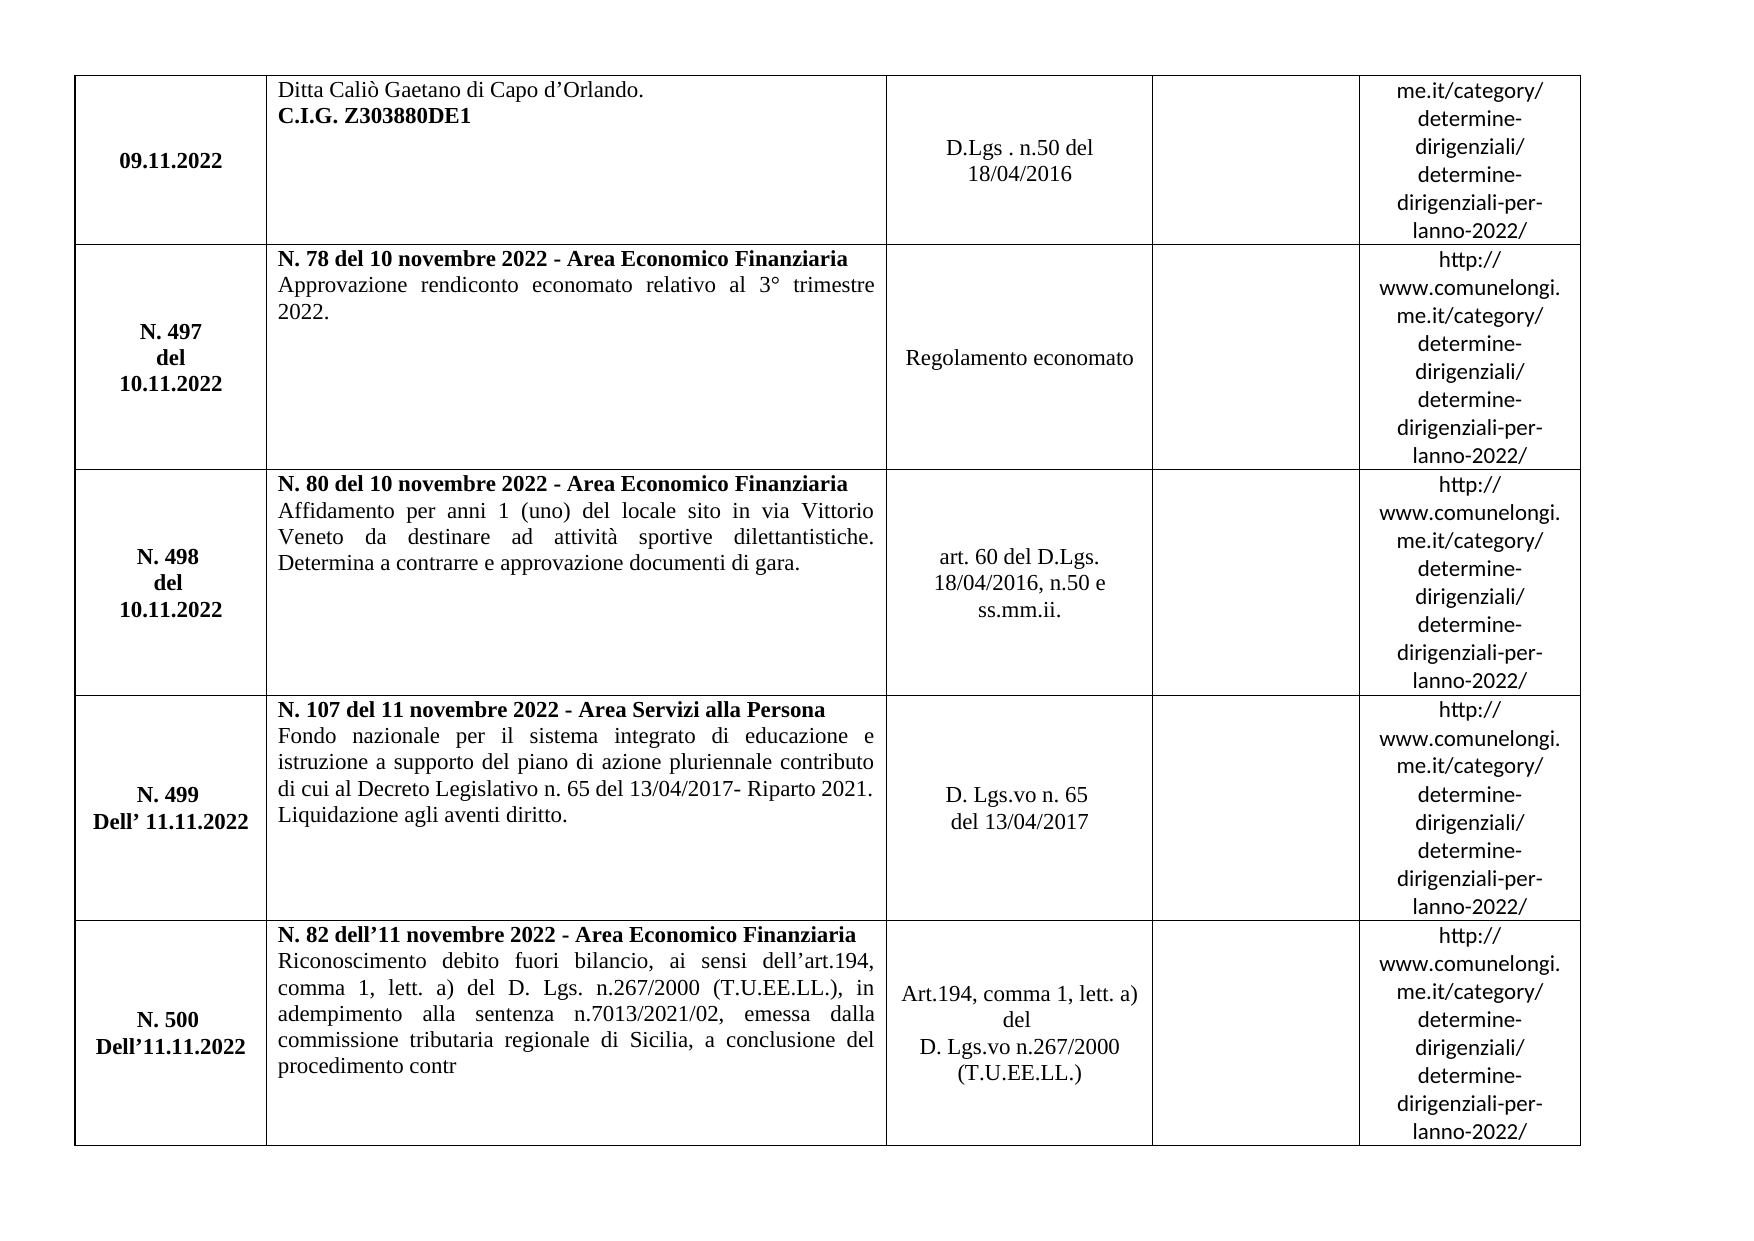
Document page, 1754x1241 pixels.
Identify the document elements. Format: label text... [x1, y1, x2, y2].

table_cell me.it/category/determine-dirigenziali/determine-dirigenziali-per-lanno-2022/ [1360, 76, 1580, 244]
table_cell 09.11.2022 [76, 76, 266, 244]
table_cell http://www.comunelongi.me.it/category/determine-dirigenziali/determine-dirigenziali-per-lanno-2022/ [1360, 245, 1580, 469]
table_cell N. 499 Dell’ 11.11.2022 [76, 696, 266, 920]
table_cell [1153, 76, 1359, 244]
table_cell N. 82 dell’11 novembre 2022 - Area Economico Finanziaria Riconoscimento debito fuori bilancio, ai sensi dell’art.194, comma 1, lett. a) del D. Lgs. n.267/2000 (T.U.EE.LL.), in adempimento alla sentenza n.7013/2021/02, emessa dalla commissione tributaria regionale di Sicilia, a conclusione del procedimento contr [267, 921, 886, 1145]
table_cell N. 498 del 10.11.2022 [76, 470, 266, 694]
table_cell Art.194, comma 1, lett. a) del D. Lgs.vo n.267/2000 (T.U.EE.LL.) [887, 921, 1152, 1145]
table_cell [1153, 696, 1359, 920]
table_cell Ditta Caliò Gaetano di Capo d’Orlando. C.I.G. Z303880DE1 [267, 76, 886, 244]
table_cell art. 60 del D.Lgs. 18/04/2016, n.50 e ss.mm.ii. [887, 470, 1152, 694]
table_cell N. 107 del 11 novembre 2022 - Area Servizi alla Persona Fondo nazionale per il sistema integrato di educazione e istruzione a supporto del piano di azione pluriennale contributo di cui al Decreto Legislativo n. 65 del 13/04/2017- Riparto 2021. Liquidazione agli aventi diritto. [267, 696, 886, 920]
table_cell N. 500 Dell’11.11.2022 [76, 921, 266, 1145]
table_cell http://www.comunelongi.me.it/category/determine-dirigenziali/determine-dirigenziali-per-lanno-2022/ [1360, 470, 1580, 694]
table_cell http://www.comunelongi.me.it/category/determine-dirigenziali/determine-dirigenziali-per-lanno-2022/ [1360, 696, 1580, 920]
table_cell D.Lgs . n.50 del 18/04/2016 [887, 76, 1152, 244]
table_cell N. 497 del 10.11.2022 [76, 245, 266, 469]
table_cell Regolamento economato [887, 245, 1152, 469]
table_cell [1153, 921, 1359, 1145]
table_cell http://www.comunelongi.me.it/category/determine-dirigenziali/determine-dirigenziali-per-lanno-2022/ [1360, 921, 1580, 1145]
table_cell N. 78 del 10 novembre 2022 - Area Economico Finanziaria Approvazione rendiconto economato relativo al 3° trimestre 2022. [267, 245, 886, 469]
table_cell [1153, 470, 1359, 694]
table_cell N. 80 del 10 novembre 2022 - Area Economico Finanziaria Affidamento per anni 1 (uno) del locale sito in via Vittorio Veneto da destinare ad attività sportive dilettantistiche. Determina a contrarre e approvazione documenti di gara. [267, 470, 886, 694]
table_cell [1153, 245, 1359, 469]
table_cell D. Lgs.vo n. 65 del 13/04/2017 [887, 696, 1152, 920]
